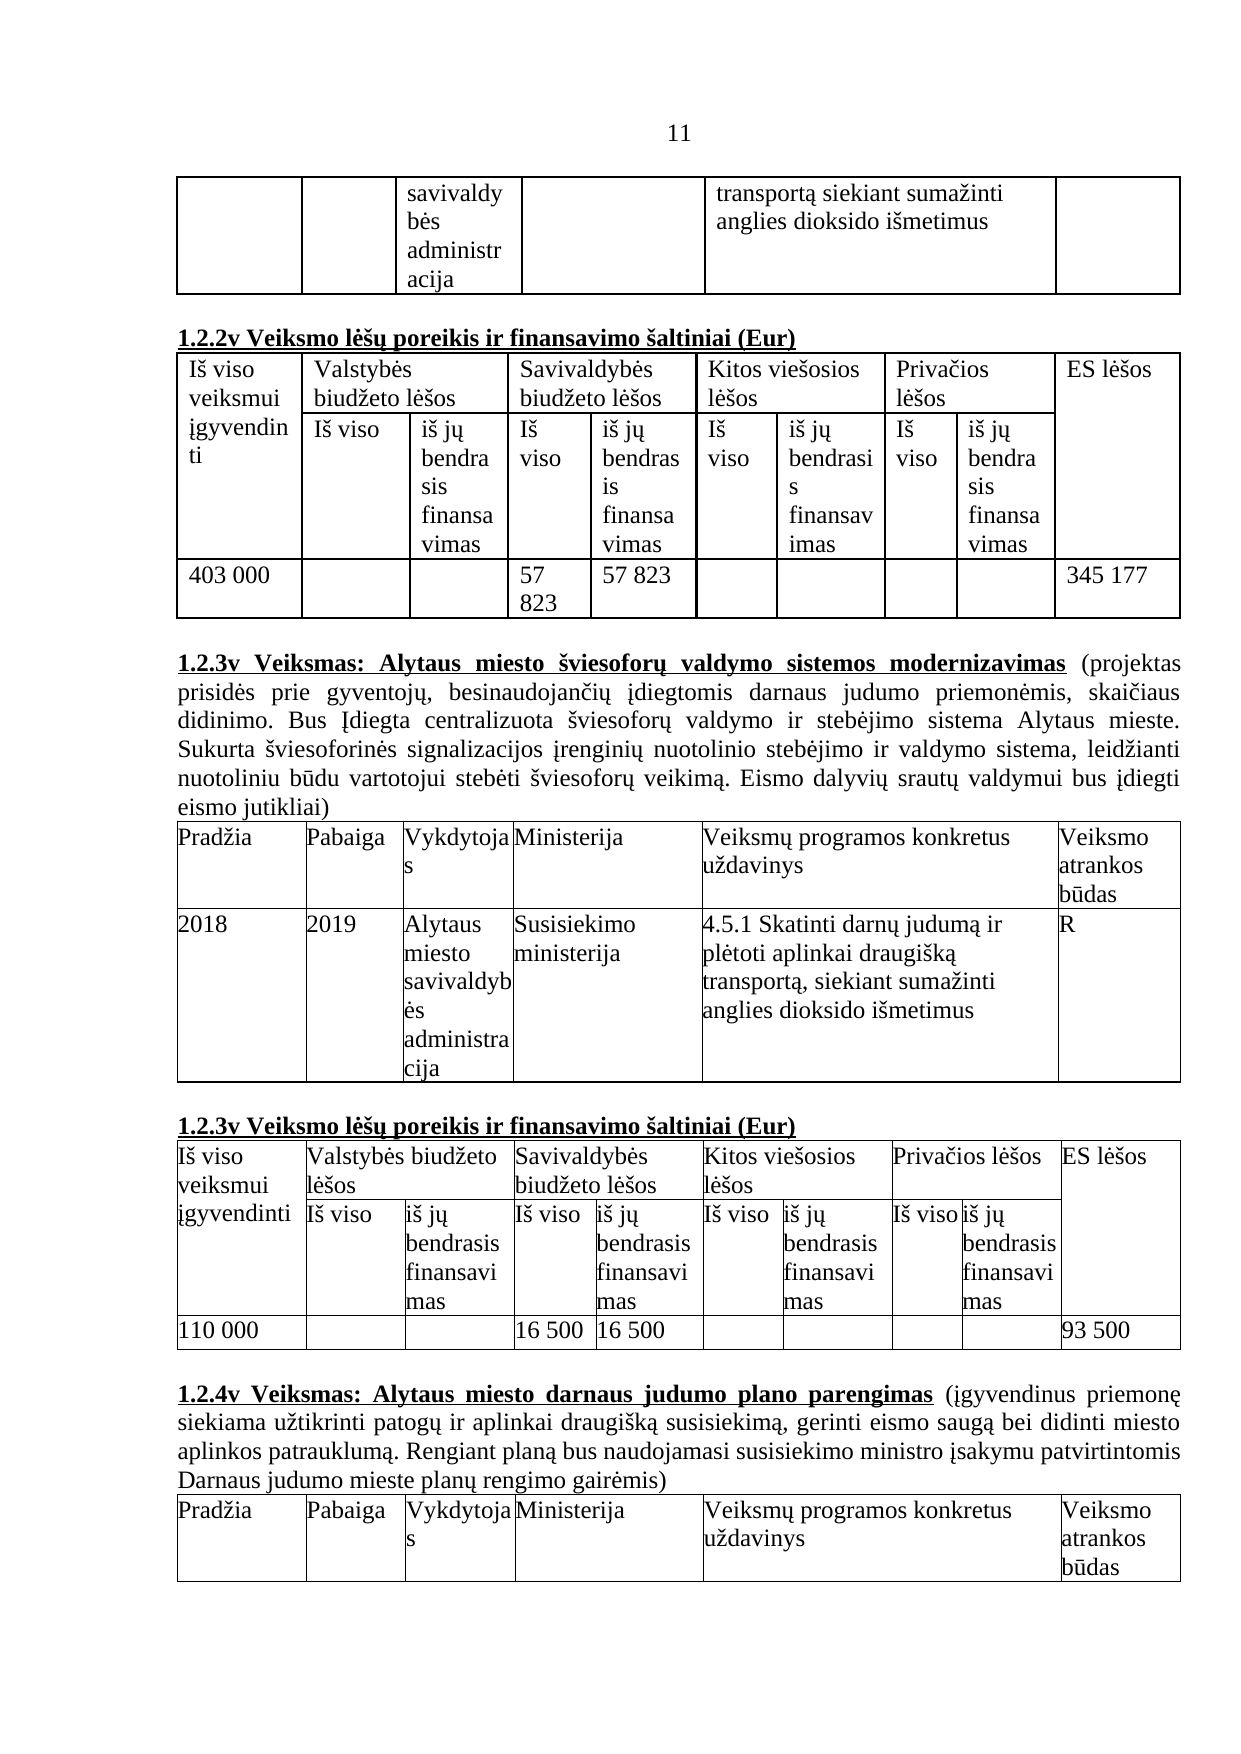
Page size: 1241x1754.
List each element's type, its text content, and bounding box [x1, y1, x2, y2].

table_header Privačios lėšos [886, 354, 1054, 412]
table_cell [303, 178, 395, 293]
table_cell Iš viso [886, 414, 956, 558]
table_header Iš viso veiksmui įgyvendinti [178, 354, 301, 558]
table_cell iš jų bendrasis finansavimas [411, 414, 507, 558]
table_cell Iš viso [303, 414, 409, 558]
table_cell iš jų bendrasis finansavimas [963, 1200, 1061, 1314]
table_cell 4.5.1 Skatinti darnų judumą ir plėtoti aplinkai draugišką transportą, siekiant sumažinti anglies dioksido išmetimus [703, 909, 1058, 1081]
table_header Ministerija [516, 1495, 703, 1581]
table_cell savivaldybės administracija [397, 178, 521, 293]
table_cell [893, 1316, 962, 1349]
table_cell iš jų bendrasis finansavimas [406, 1200, 514, 1314]
table_header Pabaiga [307, 822, 403, 908]
table_cell 2018 [178, 909, 306, 1081]
table_cell R [1059, 909, 1180, 1081]
table_cell Iš viso [698, 414, 776, 558]
text 1.2.2v Veiksmo lėšų poreikis ir finansavimo šaltiniai (Eur) [177, 323, 1181, 352]
table_header Iš viso veiksmui įgyvendinti [178, 1141, 306, 1314]
table_header Veiksmo atrankos būdas [1062, 1495, 1180, 1581]
table_cell [406, 1316, 514, 1349]
table_cell 345 177 [1056, 560, 1179, 617]
table_cell Iš viso [704, 1200, 783, 1314]
table_cell iš jų bendrasis finansavimas [958, 414, 1054, 558]
table_cell iš jų bendrasis finansavimas [592, 414, 695, 558]
table_header Kitos viešosios lėšos [698, 354, 884, 412]
table_header Pabaiga [307, 1495, 405, 1581]
table_cell [698, 560, 776, 617]
text 1.2.3v Veiksmas: Alytaus miesto šviesoforų valdymo sistemos modernizavimas (projektas prisidės prie gyventojų, besinaudojančių įdiegtomis darnaus judumo priemonėmis, skaičiaus didinimo. Bus Įdiegta centralizuota šviesoforų valdymo ir stebėjimo sistema Alytaus mieste. Sukurta šviesoforinės signalizacijos įrenginių nuotolinio stebėjimo ir valdymo sistema, leidžianti nuotoliniu būdu vartotojui stebėti šviesoforų veikimą. Eismo dalyvių srautų valdymui bus įdiegti eismo jutikliai) [177, 648, 1181, 821]
table_cell [303, 560, 409, 617]
table_header Savivaldybės biudžeto lėšos [515, 1141, 703, 1198]
table_cell [523, 178, 704, 293]
table_header Valstybės biudžeto lėšos [303, 354, 507, 412]
text 1.2.3v Veiksmo lėšų poreikis ir finansavimo šaltiniai (Eur) [177, 1111, 1181, 1140]
table_header Vykdytojas [404, 822, 513, 908]
table_cell 110 000 [178, 1316, 306, 1349]
table_cell 403 000 [178, 560, 301, 617]
table_cell Iš viso [509, 414, 590, 558]
table_cell Iš viso [515, 1200, 596, 1314]
table_header Veiksmo atrankos būdas [1059, 822, 1180, 908]
table_cell Iš viso [893, 1200, 962, 1314]
table_header Pradžia [178, 1495, 306, 1581]
table_cell [958, 560, 1054, 617]
table_cell [1057, 178, 1179, 293]
table_cell [784, 1316, 892, 1349]
table_header Pradžia [178, 822, 306, 908]
table_cell Susisiekimo ministerija [514, 909, 702, 1081]
table_header Veiksmų programos konkretus uždavinys [704, 1495, 1061, 1581]
table_header Privačios lėšos [893, 1141, 1061, 1198]
table_cell [778, 560, 884, 617]
table_cell 2019 [307, 909, 403, 1081]
table_header Vykdytojas [406, 1495, 515, 1581]
table_cell [704, 1316, 783, 1349]
table_cell transportą siekiant sumažinti anglies dioksido išmetimus [706, 178, 1055, 293]
table_cell [411, 560, 507, 617]
table_cell [178, 178, 301, 293]
table_cell [886, 560, 956, 617]
table_header ES lėšos [1056, 354, 1179, 558]
table_header Valstybės biudžeto lėšos [307, 1141, 514, 1198]
table_header Ministerija [514, 822, 702, 908]
table_cell Iš viso [307, 1200, 405, 1314]
table_cell [307, 1316, 405, 1349]
table_header Veiksmų programos konkretus uždavinys [703, 822, 1058, 908]
table_cell Alytaus miesto savivaldybės administracija [404, 909, 513, 1081]
text 1.2.4v Veiksmas: Alytaus miesto darnaus judumo plano parengimas (įgyvendinus priemonę siekiama užtikrinti patogų ir aplinkai draugišką susisiekimą, gerinti eismo saugą bei didinti miesto aplinkos patrauklumą. Rengiant planą bus naudojamasi susisiekimo ministro įsakymu patvirtintomis Darnaus judumo mieste planų rengimo gairėmis) [177, 1379, 1181, 1494]
table_cell [963, 1316, 1061, 1349]
table_cell 16 500 [515, 1316, 596, 1349]
table_cell iš jų bendrasis finansavimas [597, 1200, 703, 1314]
table_cell 57 823 [509, 560, 590, 617]
table_header ES lėšos [1062, 1141, 1180, 1314]
table_header Kitos viešosios lėšos [704, 1141, 892, 1198]
table_cell iš jų bendrasis finansavimas [778, 414, 884, 558]
table_cell iš jų bendrasis finansavimas [784, 1200, 892, 1314]
table_cell 57 823 [592, 560, 695, 617]
table_cell 93 500 [1062, 1316, 1180, 1349]
table_cell 16 500 [597, 1316, 703, 1349]
table_header Savivaldybės biudžeto lėšos [509, 354, 695, 412]
